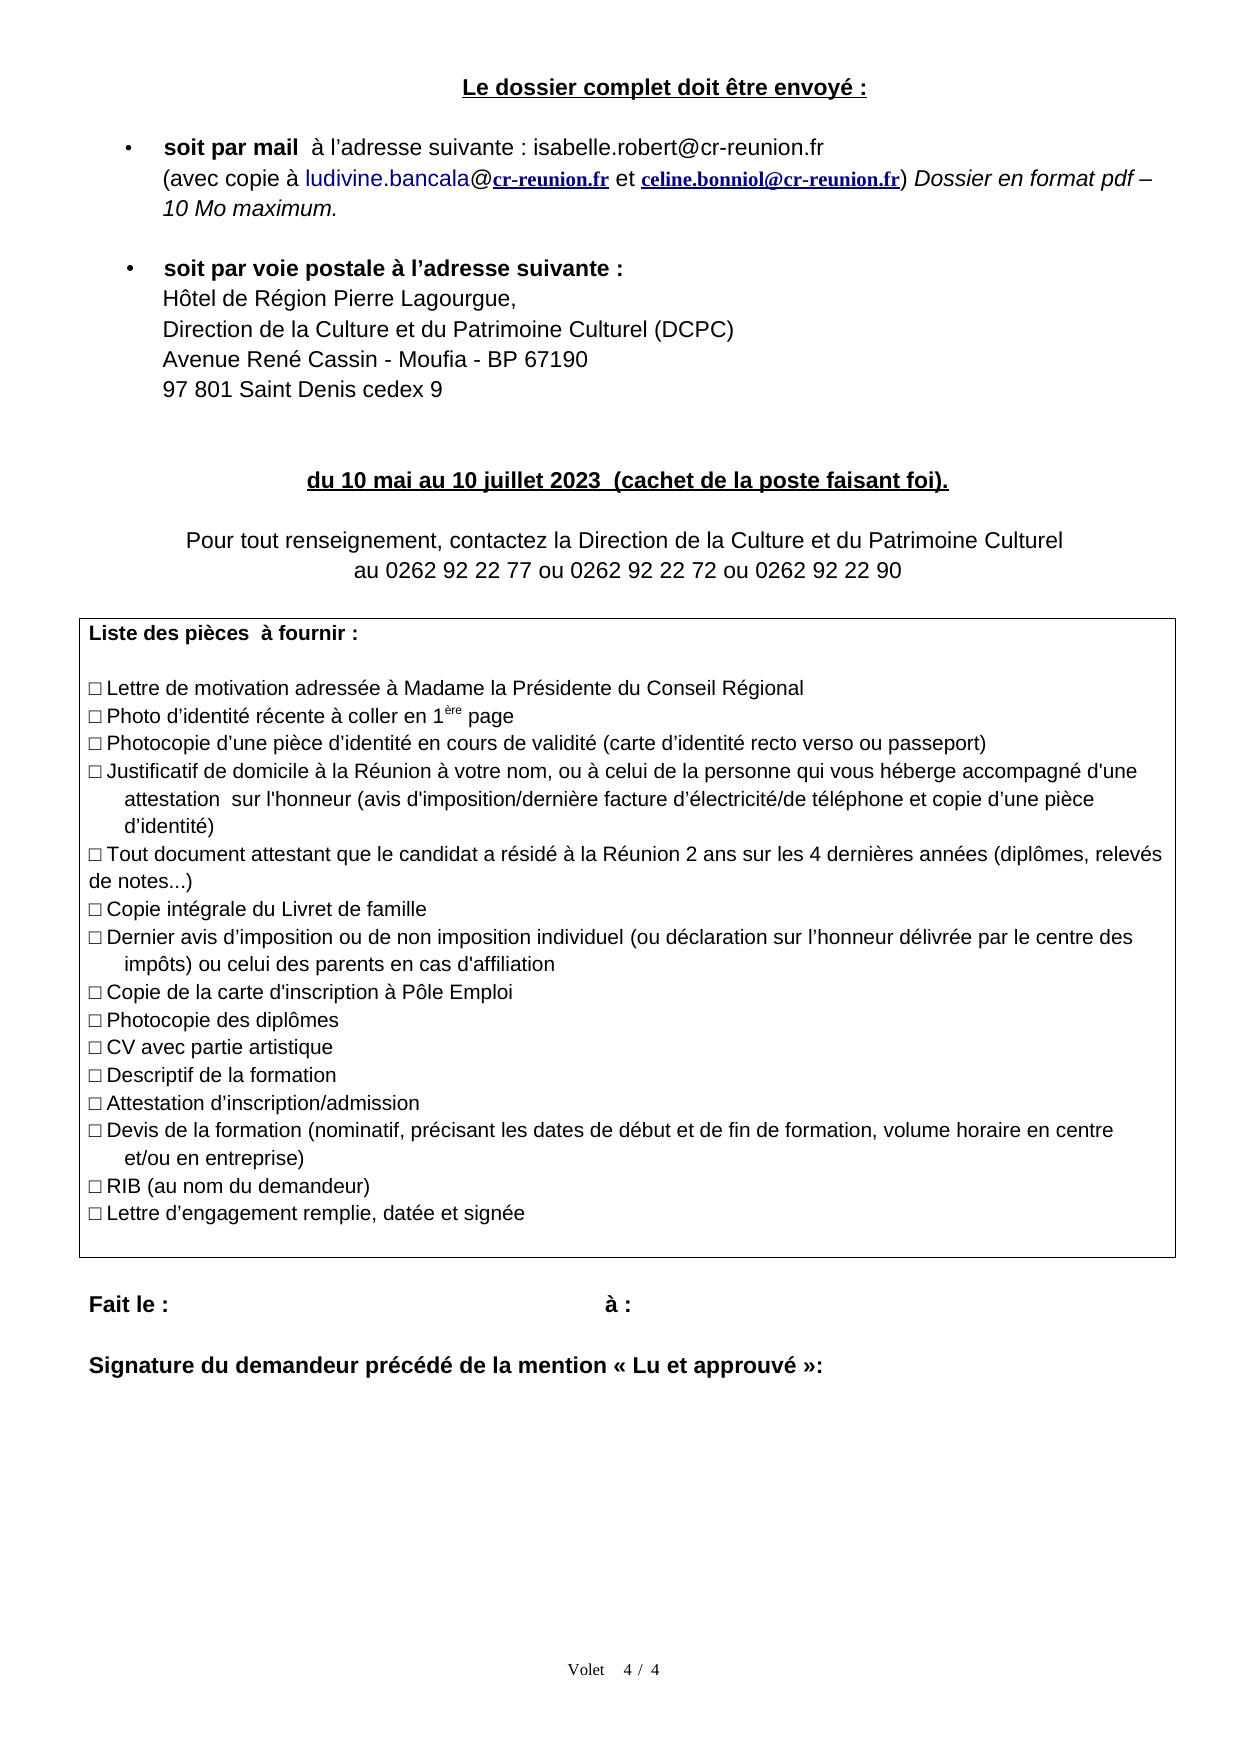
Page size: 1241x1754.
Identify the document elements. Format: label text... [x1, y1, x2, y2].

text Liste des pièces à fournir : [80, 619, 1175, 645]
text Avenue René Cassin - Moufia - BP 67190 [89, 346, 1166, 372]
list soit par voie postale à l’adresse suivante : [126, 255, 1166, 281]
text □ Photocopie des diplômes [80, 1004, 1175, 1032]
text Signature du demandeur précédé de la mention « Lu et approuvé »: [89, 1352, 1166, 1378]
text □ Justificatif de domicile à la Réunion à votre nom, ou à celui de la personne qui vous héberge accompagné d'une attestation sur l'honneur (avis d'imposition/dernière facture d’électricité/de téléphone et copie d’une pièce d’identité) [80, 756, 1175, 838]
text □ RIB (au nom du demandeur) [80, 1170, 1175, 1198]
text du 10 mai au 10 juillet 2023 (cachet de la poste faisant foi). [89, 467, 1166, 493]
text □ Copie intégrale du Livret de famille [80, 894, 1175, 921]
text □ Lettre d’engagement remplie, datée et signée [80, 1198, 1175, 1257]
text Le dossier complet doit être envoyé : [162, 74, 1166, 100]
text □ CV avec partie artistique [80, 1032, 1175, 1059]
text □ Tout document attestant que le candidat a résidé à la Réunion 2 ans sur les 4 dernières années (diplômes, relevés de notes...) [80, 838, 1175, 893]
text Hôtel de Région Pierre Lagourgue, [89, 285, 1166, 312]
text □ Photo d’identité récente à coller en 1ère page [80, 700, 1175, 728]
text □ Dernier avis d’imposition ou de non imposition individuel (ou déclaration sur l’honneur délivrée par le centre des impôts) ou celui des parents en cas d'affiliation [80, 921, 1175, 976]
list soit par mail à l’adresse suivante : isabelle.robert@cr-reunion.fr (avec copie à ludivine.bancala@cr-reunion.fr et celine.bonniol@cr-reunion.fr) Dossier en format pdf – 10 Mo maximum. [125, 134, 1166, 221]
text 97 801 Saint Denis cedex 9 [89, 376, 1166, 402]
text □ Copie de la carte d'inscription à Pôle Emploi [80, 977, 1175, 1004]
text au 0262 92 22 77 ou 0262 92 22 72 ou 0262 92 22 90 [89, 557, 1166, 583]
text □ Photocopie d’une pièce d’identité en cours de validité (carte d’identité recto verso ou passeport) [80, 728, 1175, 755]
text □ Devis de la formation (nominatif, précisant les dates de début et de fin de formation, volume horaire en centre et/ou en entreprise) [80, 1115, 1175, 1170]
text □ Lettre de motivation adressée à Madame la Présidente du Conseil Régional [80, 673, 1175, 700]
text Pour tout renseignement, contactez la Direction de la Culture et du Patrimoine Culturel [89, 527, 1166, 553]
text □ Descriptif de la formation [80, 1060, 1175, 1087]
text Fait le : à : [89, 1291, 1166, 1318]
text Direction de la Culture et du Patrimoine Culturel (DCPC) [89, 316, 1166, 342]
text □ Attestation d’inscription/admission [80, 1087, 1175, 1115]
